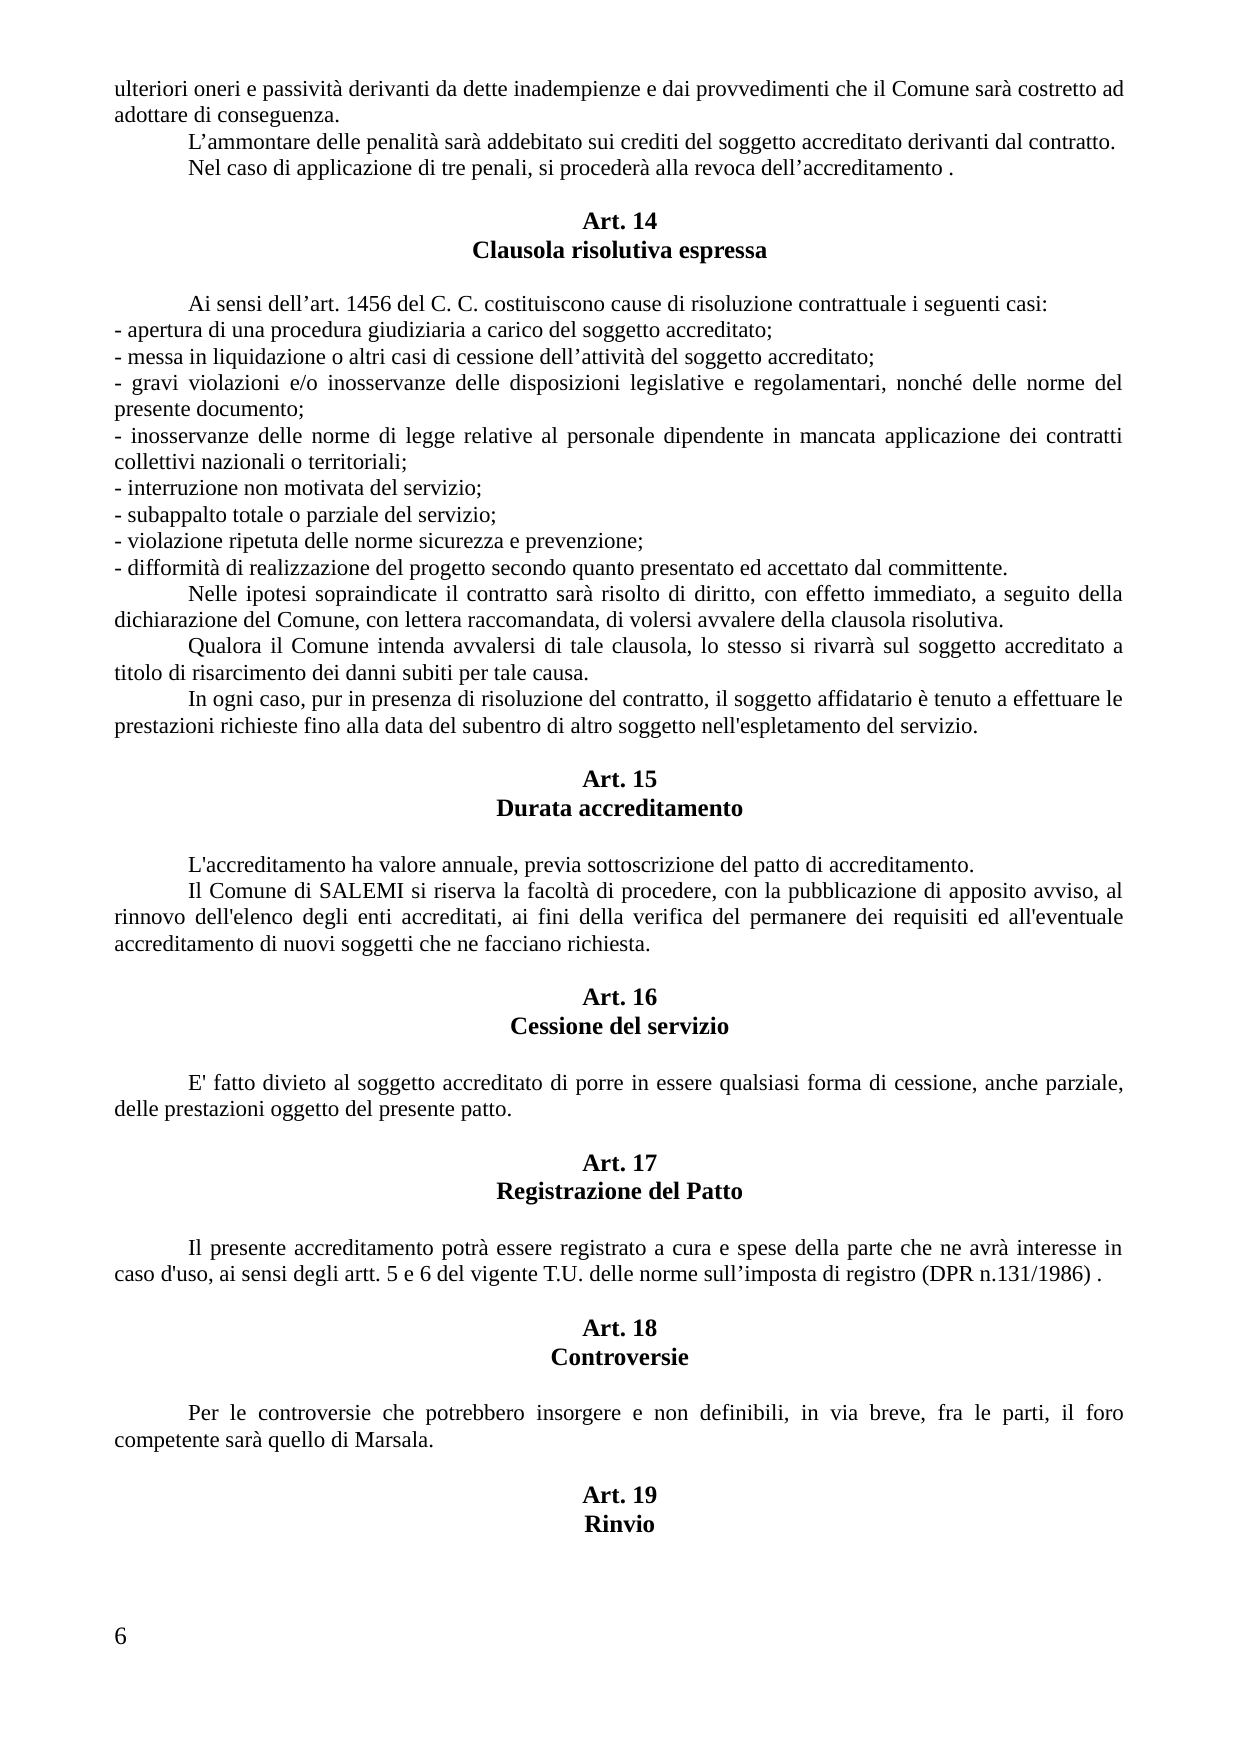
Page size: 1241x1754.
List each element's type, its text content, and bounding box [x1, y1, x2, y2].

text Registrazione del Patto [114, 1176, 1125, 1205]
text Ai sensi dell’art. 1456 del C. C. costituiscono cause di risoluzione contrattuale i seguenti casi: [114, 290, 1125, 316]
text Cessione del servizio [114, 1011, 1125, 1040]
text - interruzione non motivata del servizio; [114, 474, 1125, 501]
text Art. 19 [114, 1481, 1125, 1509]
text E' fatto divieto al soggetto accreditato di porre in essere qualsiasi forma di cessione, anche parziale, delle prestazioni oggetto del presente patto. [114, 1069, 1125, 1121]
text Clausola risolutiva espressa [114, 235, 1125, 264]
text Qualora il Comune intenda avvalersi di tale clausola, lo stesso si rivarrà sul soggetto accreditato a titolo di risarcimento dei danni subiti per tale causa. [114, 633, 1125, 685]
text Durata accreditamento [114, 793, 1125, 822]
text - subappalto totale o parziale del servizio; [114, 501, 1125, 527]
text In ogni caso, pur in presenza di risoluzione del contratto, il soggetto affidatario è tenuto a effettuare le prestazioni richieste fino alla data del subentro di altro soggetto nell'espletamento del servizio. [114, 685, 1125, 738]
text Rinvio [114, 1509, 1125, 1538]
text Il Comune di SALEMI si riserva la facoltà di procedere, con la pubblicazione di apposito avviso, al rinnovo dell'elenco degli enti accreditati, ai fini della verifica del permanere dei requisiti ed all'eventuale accreditamento di nuovi soggetti che ne facciano richiesta. [114, 877, 1125, 956]
text Il presente accreditamento potrà essere registrato a cura e spese della parte che ne avrà interesse in caso d'uso, ai sensi degli artt. 5 e 6 del vigente T.U. delle norme sull’imposta di registro (DPR n.131/1986) . [114, 1234, 1125, 1287]
text - inosservanze delle norme di legge relative al personale dipendente in mancata applicazione dei contratti collettivi nazionali o territoriali; [114, 422, 1125, 474]
text Nel caso di applicazione di tre penali, si procederà alla revoca dell’accreditamento . [114, 154, 1125, 180]
text - gravi violazioni e/o inosservanze delle disposizioni legislative e regolamentari, nonché delle norme del presente documento; [114, 369, 1125, 422]
text - difformità di realizzazione del progetto secondo quanto presentato ed accettato dal committente. [114, 553, 1125, 580]
text Nelle ipotesi sopraindicate il contratto sarà risolto di diritto, con effetto immediato, a seguito della dichiarazione del Comune, con lettera raccomandata, di volersi avvalere della clausola risolutiva. [114, 580, 1125, 633]
text - messa in liquidazione o altri casi di cessione dell’attività del soggetto accreditato; [114, 343, 1125, 369]
text L’ammontare delle penalità sarà addebitato sui crediti del soggetto accreditato derivanti dal contratto. [114, 128, 1125, 154]
text - violazione ripetuta delle norme sicurezza e prevenzione; [114, 527, 1125, 553]
text Art. 14 [114, 206, 1125, 235]
text Per le controversie che potrebbero insorgere e non definibili, in via breve, fra le parti, il foro competente sarà quello di Marsala. [114, 1399, 1125, 1452]
text Art. 16 [114, 982, 1125, 1011]
text ulteriori oneri e passività derivanti da dette inadempienze e dai provvedimenti che il Comune sarà costretto ad adottare di conseguenza. [114, 75, 1125, 128]
text Art. 17 [114, 1148, 1125, 1176]
text Controversie [114, 1342, 1125, 1371]
text Art. 15 [114, 764, 1125, 793]
text L'accreditamento ha valore annuale, previa sottoscrizione del patto di accreditamento. [114, 851, 1125, 877]
text - apertura di una procedura giudiziaria a carico del soggetto accreditato; [114, 316, 1125, 343]
text Art. 18 [114, 1313, 1125, 1342]
